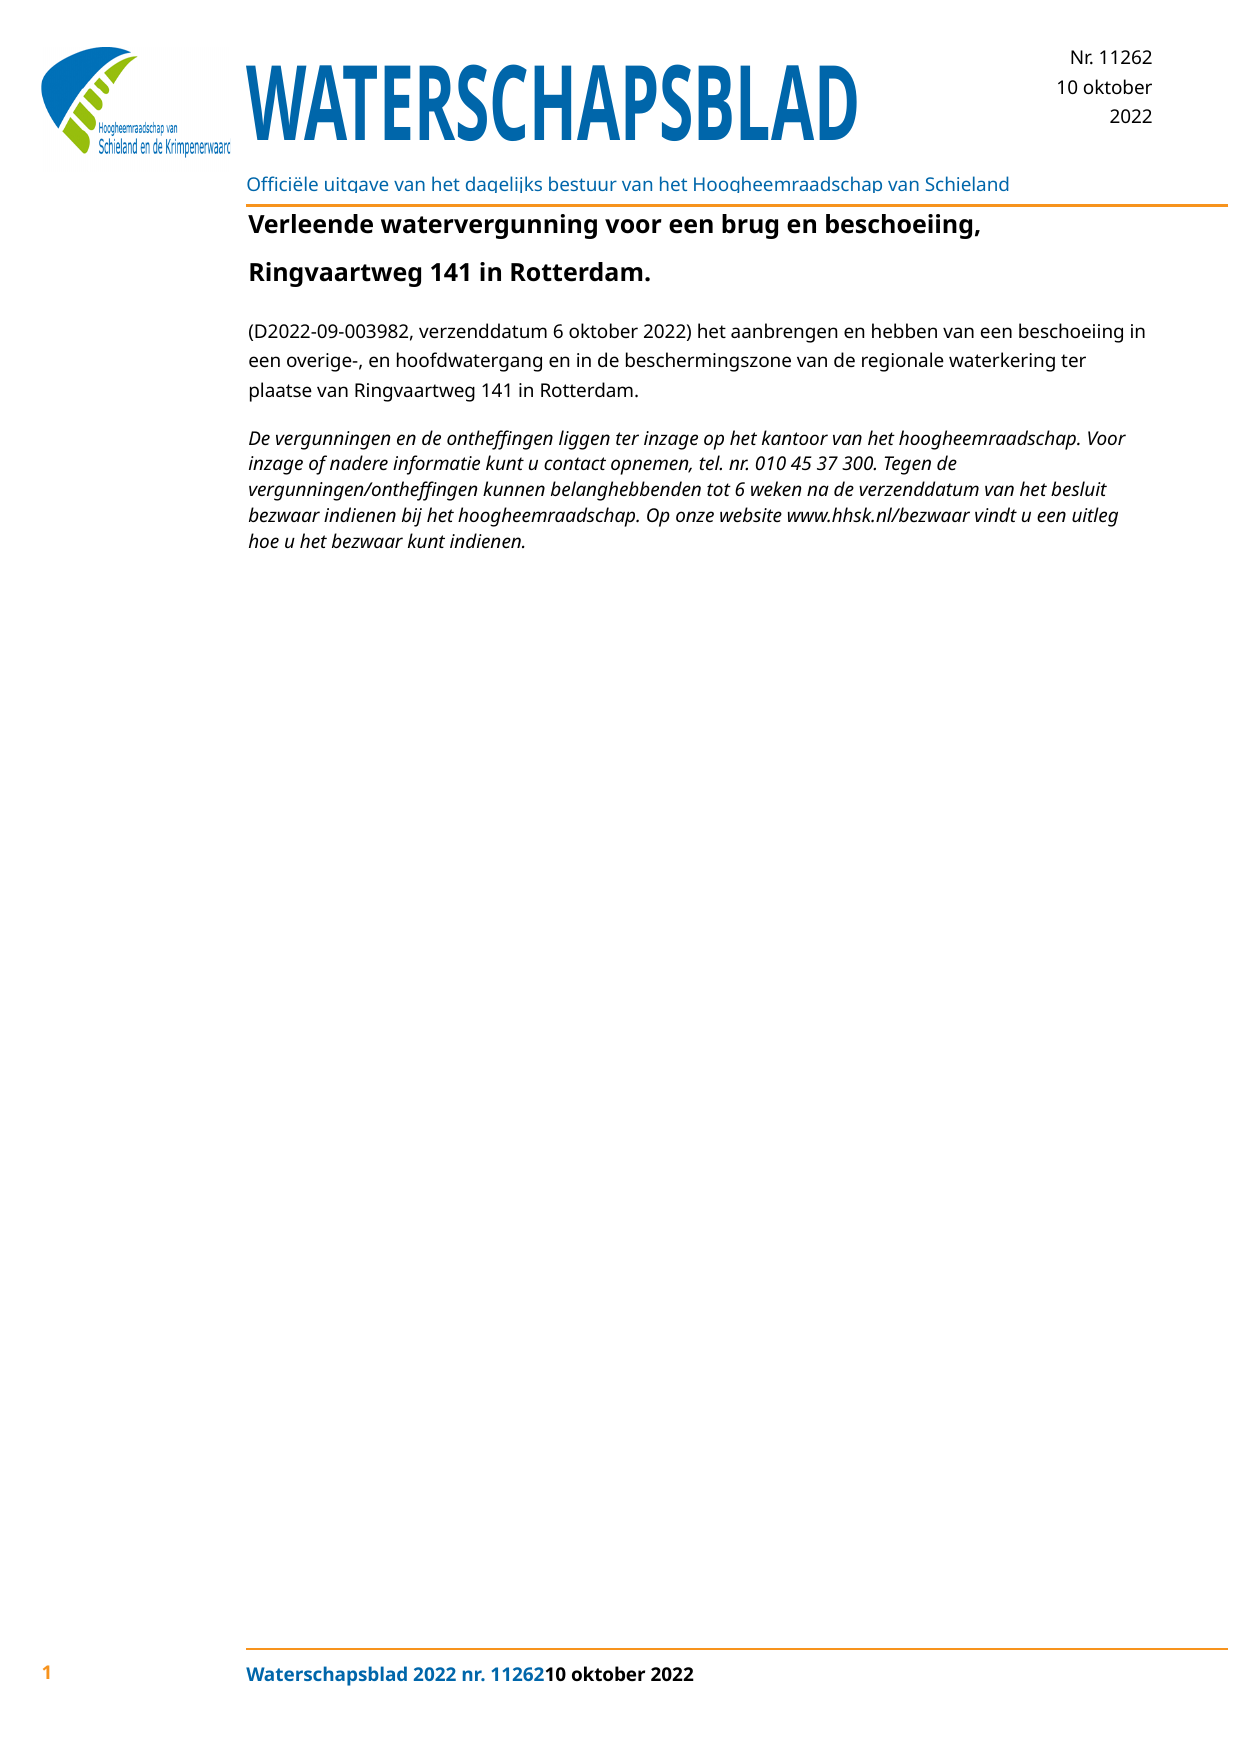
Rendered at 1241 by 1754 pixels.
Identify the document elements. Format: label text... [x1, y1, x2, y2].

text (D2022-09-003982, verzenddatum 6 oktober 2022) het aanbrengen en hebben van een beschoeiing in een overige-, en hoofdwatergang en in de beschermingszone van de regionale waterkering ter plaatse van Ringvaartweg 141 in Rotterdam. [248, 318, 1152, 403]
text Verleende watervergunning voor een brug en beschoeiing, Ringvaartweg 141 in Rotterdam. [248, 207, 1152, 288]
text De vergunningen en de ontheffingen liggen ter inzage op het kantoor van het hoogheemraadschap. Voor inzage of nadere informatie kunt u contact opnemen, tel. nr. 010 45 37 300. Tegen de vergunningen/ontheffingen kunnen belanghebbenden tot 6 weken na de verzenddatum van het besluit bezwaar indienen bij het hoogheemraadschap. Op onze website www.hhsk.nl/bezwaar vindt u een uitleg hoe u het bezwaar kunt indienen. [248, 425, 1152, 553]
picture [41, 47, 231, 172]
